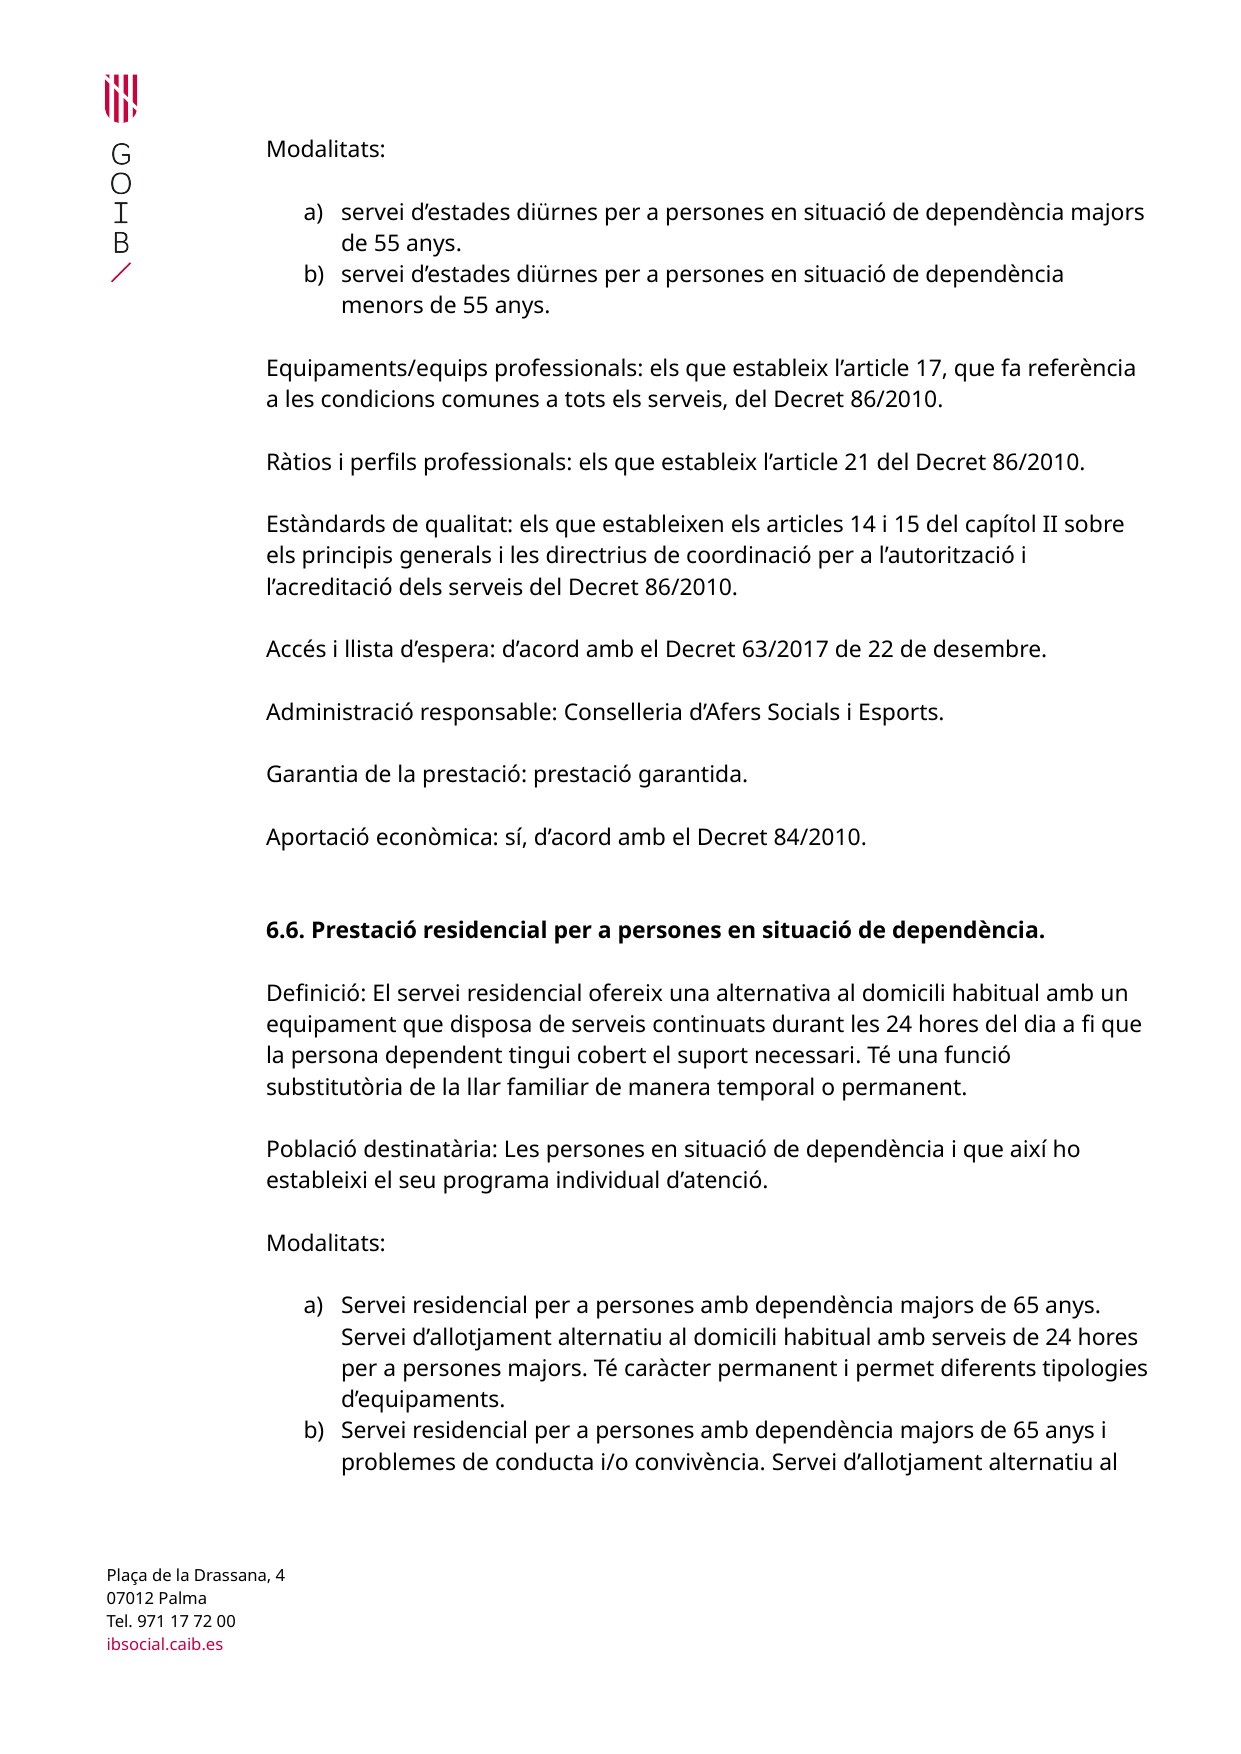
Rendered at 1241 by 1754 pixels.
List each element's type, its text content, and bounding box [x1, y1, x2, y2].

text Població destinatària: Les persones en situació de dependència i que així ho estableixi el seu programa individual d’atenció. [266, 1133, 1152, 1195]
text Modalitats: [266, 133, 1152, 164]
text Ràtios i perfils professionals: els que estableix l’article 21 del Decret 86/2010. [266, 445, 1152, 477]
picture [76, 51, 166, 313]
list Servei residencial per a persones amb dependència majors de 65 anys i problemes de conducta i/o convivència. Servei d’allotjament alternatiu al [303, 1414, 1152, 1477]
text Equipaments/equips professionals: els que estableix l’article 17, que fa referència a les condicions comunes a tots els serveis, del Decret 86/2010. [266, 352, 1152, 414]
text Aportació econòmica: sí, d’acord amb el Decret 84/2010. [266, 820, 1152, 852]
list servei d’estades diürnes per a persones en situació de dependència menors de 55 anys. [303, 258, 1152, 320]
list servei d’estades diürnes per a persones en situació de dependència majors de 55 anys. [303, 195, 1152, 258]
text Garantia de la prestació: prestació garantida. [266, 758, 1152, 789]
text Estàndards de qualitat: els que estableixen els articles 14 i 15 del capítol II sobre els principis generals i les directrius de coordinació per a l’autorització i l’acreditació dels serveis del Decret 86/2010. [266, 508, 1152, 602]
text Definició: El servei residencial ofereix una alternativa al domicili habitual amb un equipament que disposa de serveis continuats durant les 24 hores del dia a fi que la persona dependent tingui cobert el suport necessari. Té una funció substitutòria de la llar familiar de manera temporal o permanent. [266, 977, 1152, 1102]
text Modalitats: [266, 1227, 1152, 1258]
list Servei residencial per a persones amb dependència majors de 65 anys. Servei d’allotjament alternatiu al domicili habitual amb serveis de 24 hores per a persones majors. Té caràcter permanent i permet diferents tipologies d’equipaments. [303, 1289, 1152, 1414]
text Accés i llista d’espera: d’acord amb el Decret 63/2017 de 22 de desembre. [266, 633, 1152, 664]
text Administració responsable: Conselleria d’Afers Socials i Esports. [266, 695, 1152, 727]
text 6.6. Prestació residencial per a persones en situació de dependència. [266, 914, 1152, 945]
